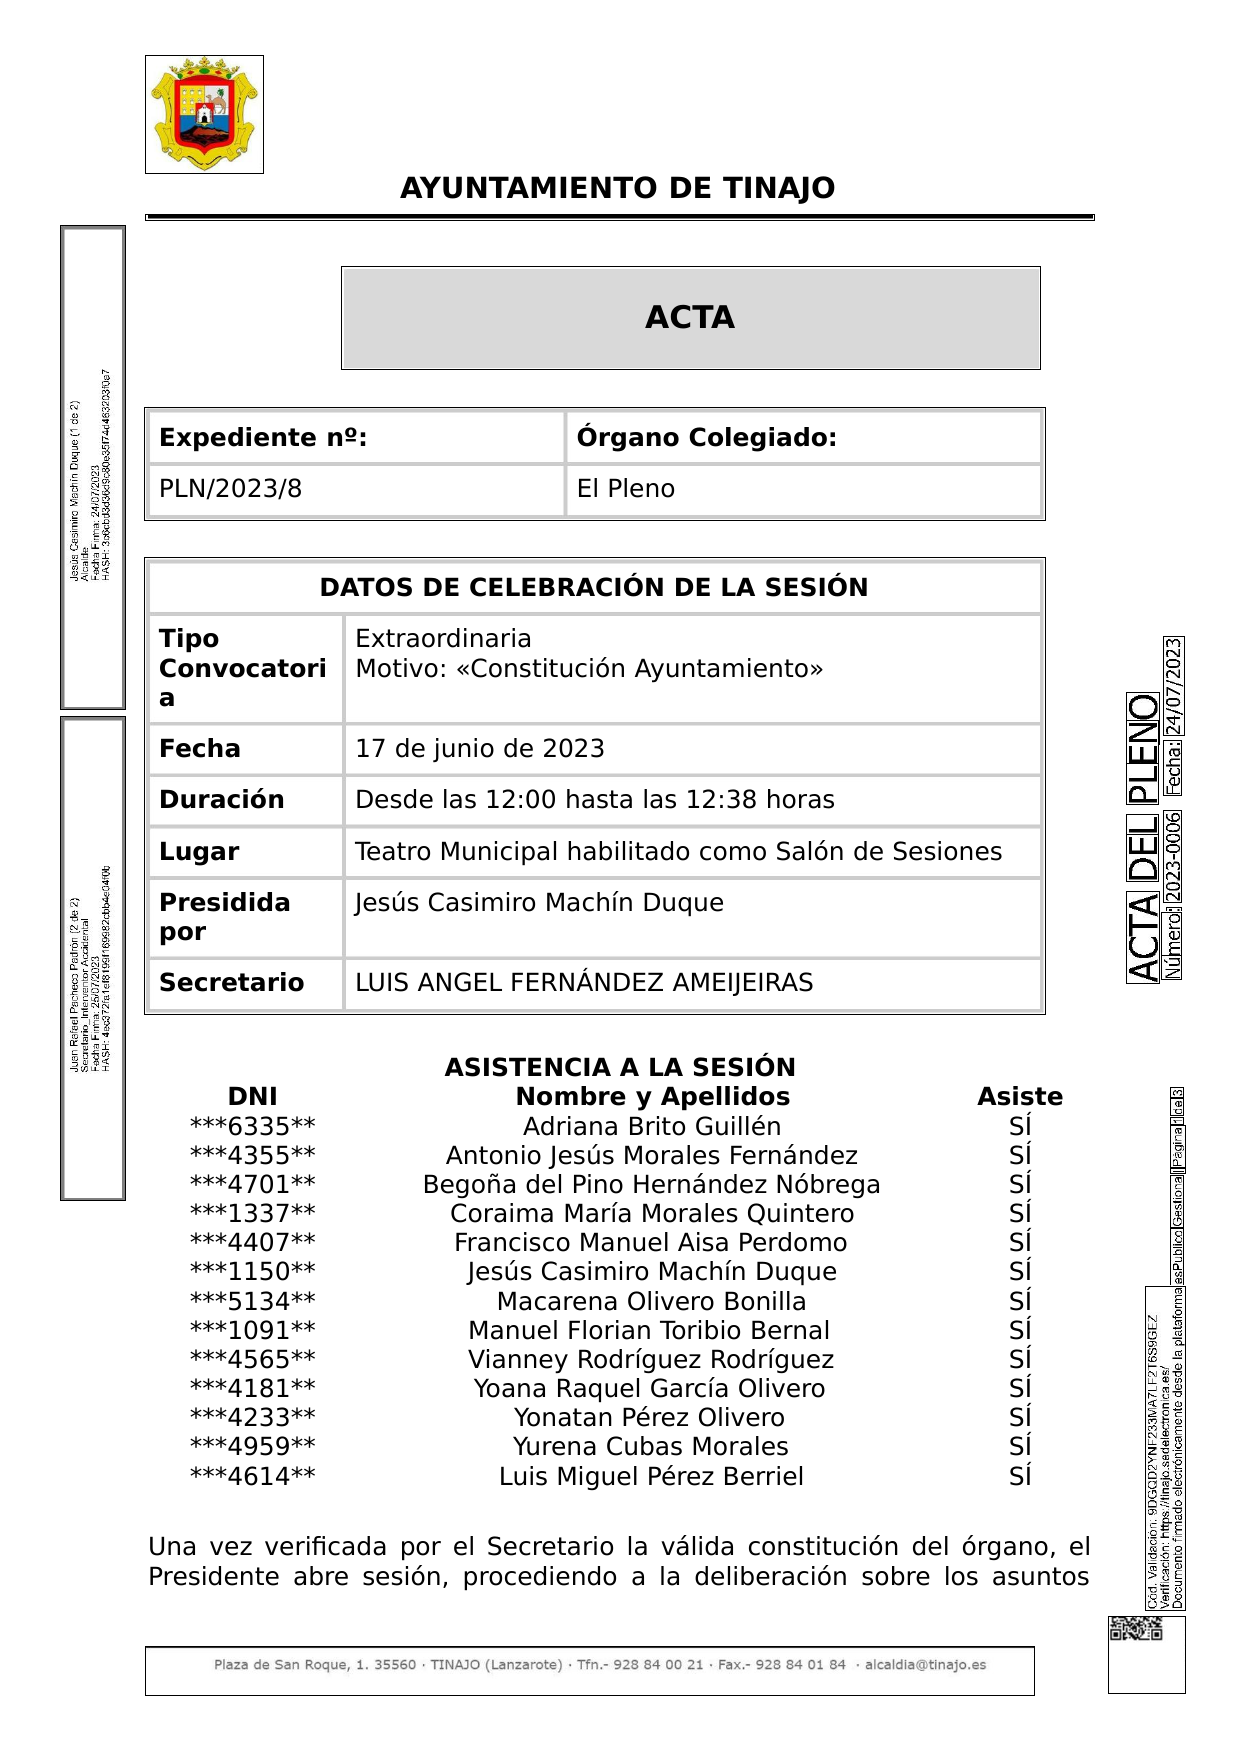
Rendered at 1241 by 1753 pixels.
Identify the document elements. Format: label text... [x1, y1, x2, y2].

picture [1145, 1229, 1186, 1286]
text **4181** [202, 1374, 341, 1403]
text Una vez verificada por el Secretario la válida constitución del órgano, el [148, 1533, 1116, 1562]
text Adriana Brito Guillén [523, 1112, 815, 1141]
text Lugar [159, 837, 310, 866]
text Antonio Jesús Morales Fernández [446, 1141, 907, 1170]
text **4355** [202, 1141, 341, 1170]
text **4614** [202, 1462, 341, 1491]
text Luis Miguel Pérez Berriel [499, 1462, 831, 1491]
text * [189, 1170, 202, 1199]
picture [1127, 835, 1158, 881]
text **1091** [202, 1316, 341, 1345]
text Yurena Cubas Morales [513, 1433, 831, 1462]
picture [145, 408, 1045, 520]
text **4407** [202, 1228, 341, 1257]
picture [1164, 741, 1181, 795]
text ACTA [645, 300, 865, 336]
text Yonatan Pérez Olivero [514, 1403, 862, 1432]
text SÍ [1009, 1462, 1057, 1491]
picture [145, 558, 1045, 1014]
text a [159, 683, 850, 712]
text **4565** [202, 1345, 341, 1374]
text SÍ [1009, 1170, 1057, 1199]
picture [1164, 811, 1181, 902]
text * [189, 1316, 202, 1345]
text Desde las 12:00 hasta las 12:38 horas [355, 786, 1032, 814]
text SÍ [1009, 1258, 1057, 1287]
text Secretario [159, 968, 330, 997]
text SÍ [1009, 1345, 1057, 1374]
text 17 de junio de 2023 [355, 734, 630, 763]
text SÍ [1009, 1374, 1057, 1403]
picture [1162, 913, 1181, 955]
text **4701** [202, 1170, 341, 1199]
picture [1171, 1126, 1185, 1167]
picture [342, 267, 1040, 369]
text ASISTENCIA A LA SESIÓN [444, 1053, 821, 1082]
text * [189, 1228, 202, 1257]
text * [189, 1199, 202, 1228]
text Teatro Municipal habilitado como Salón de Sesiones [355, 837, 1032, 866]
text PLN/2023/8 [159, 474, 328, 503]
text * [189, 1345, 202, 1374]
text Órgano Colegiado: [576, 423, 862, 452]
picture [1161, 908, 1182, 912]
picture [61, 717, 125, 1200]
picture [146, 215, 1094, 220]
text **4233** [202, 1403, 341, 1432]
text Jesús Casimiro Machín Duque [355, 888, 1032, 917]
picture [1127, 693, 1159, 720]
picture [1127, 815, 1158, 834]
text * [189, 1403, 202, 1432]
text LUIS ANGEL FERNÁNDEZ AMEIJEIRAS [355, 968, 840, 997]
picture [1164, 637, 1184, 735]
text **1337** [202, 1199, 341, 1228]
text * [189, 1433, 202, 1462]
text SÍ [1009, 1316, 1057, 1345]
text SÍ [1009, 1112, 1057, 1141]
text Coraima María Morales Quintero [450, 1199, 907, 1228]
text SÍ [1009, 1199, 1057, 1228]
text **6335** [202, 1112, 341, 1141]
text * [189, 1287, 202, 1316]
text Expediente nº: [159, 423, 392, 452]
text Yoana Raquel García Olivero [473, 1374, 862, 1403]
text Francisco Manuel Aisa Perdomo [454, 1228, 907, 1257]
text Presidida [159, 888, 316, 917]
text * [189, 1112, 202, 1141]
text SÍ [1009, 1141, 1057, 1170]
picture [1171, 1088, 1183, 1097]
picture [1171, 1099, 1183, 1115]
text * [189, 1141, 202, 1170]
picture [1127, 764, 1158, 804]
text Jesús Casimiro Machín Duque [468, 1258, 907, 1287]
picture [146, 1647, 1034, 1695]
picture [1127, 892, 1159, 983]
text AYUNTAMIENTO DE TINAJO [400, 172, 865, 206]
text * [189, 1374, 202, 1403]
picture [1171, 1176, 1183, 1227]
text Extraordinaria [355, 625, 558, 654]
text **1150** [202, 1258, 341, 1287]
picture [1171, 1118, 1183, 1124]
text SÍ [1009, 1287, 1057, 1316]
text Tipo [159, 625, 244, 654]
picture [1171, 1169, 1185, 1173]
text por [159, 917, 316, 946]
text El Pleno [576, 474, 700, 503]
text Fecha [159, 734, 267, 763]
text SÍ [1009, 1228, 1057, 1257]
text Nombre y Apellidos [515, 1083, 815, 1112]
text Asiste [977, 1083, 1089, 1112]
text Convocatori Motivo: «Constitución Ayuntamiento» [159, 654, 850, 683]
picture [61, 226, 125, 709]
text Macarena Olivero Bonilla [496, 1287, 907, 1316]
text SÍ [1009, 1403, 1057, 1432]
text * [189, 1258, 202, 1287]
picture [1162, 956, 1181, 979]
text SÍ [1009, 1433, 1057, 1462]
picture [146, 56, 263, 173]
picture [1146, 1287, 1185, 1610]
text Duración [159, 786, 310, 814]
text * [189, 1462, 202, 1491]
text Manuel Florian Toribio Bernal [468, 1316, 862, 1345]
text **5134** [202, 1287, 341, 1316]
text DATOS DE CELEBRACIÓN DE LA SESIÓN [319, 573, 895, 602]
text Begoña del Pino Hernández Nóbrega [422, 1170, 907, 1199]
picture [1109, 1617, 1185, 1693]
text DNI [227, 1083, 303, 1112]
text Vianney Rodríguez Rodríguez [468, 1345, 862, 1374]
text **4959** [202, 1433, 341, 1462]
text Presidente abre sesión, procediendo a la deliberación sobre los asuntos [148, 1562, 1116, 1591]
picture [1127, 721, 1158, 763]
